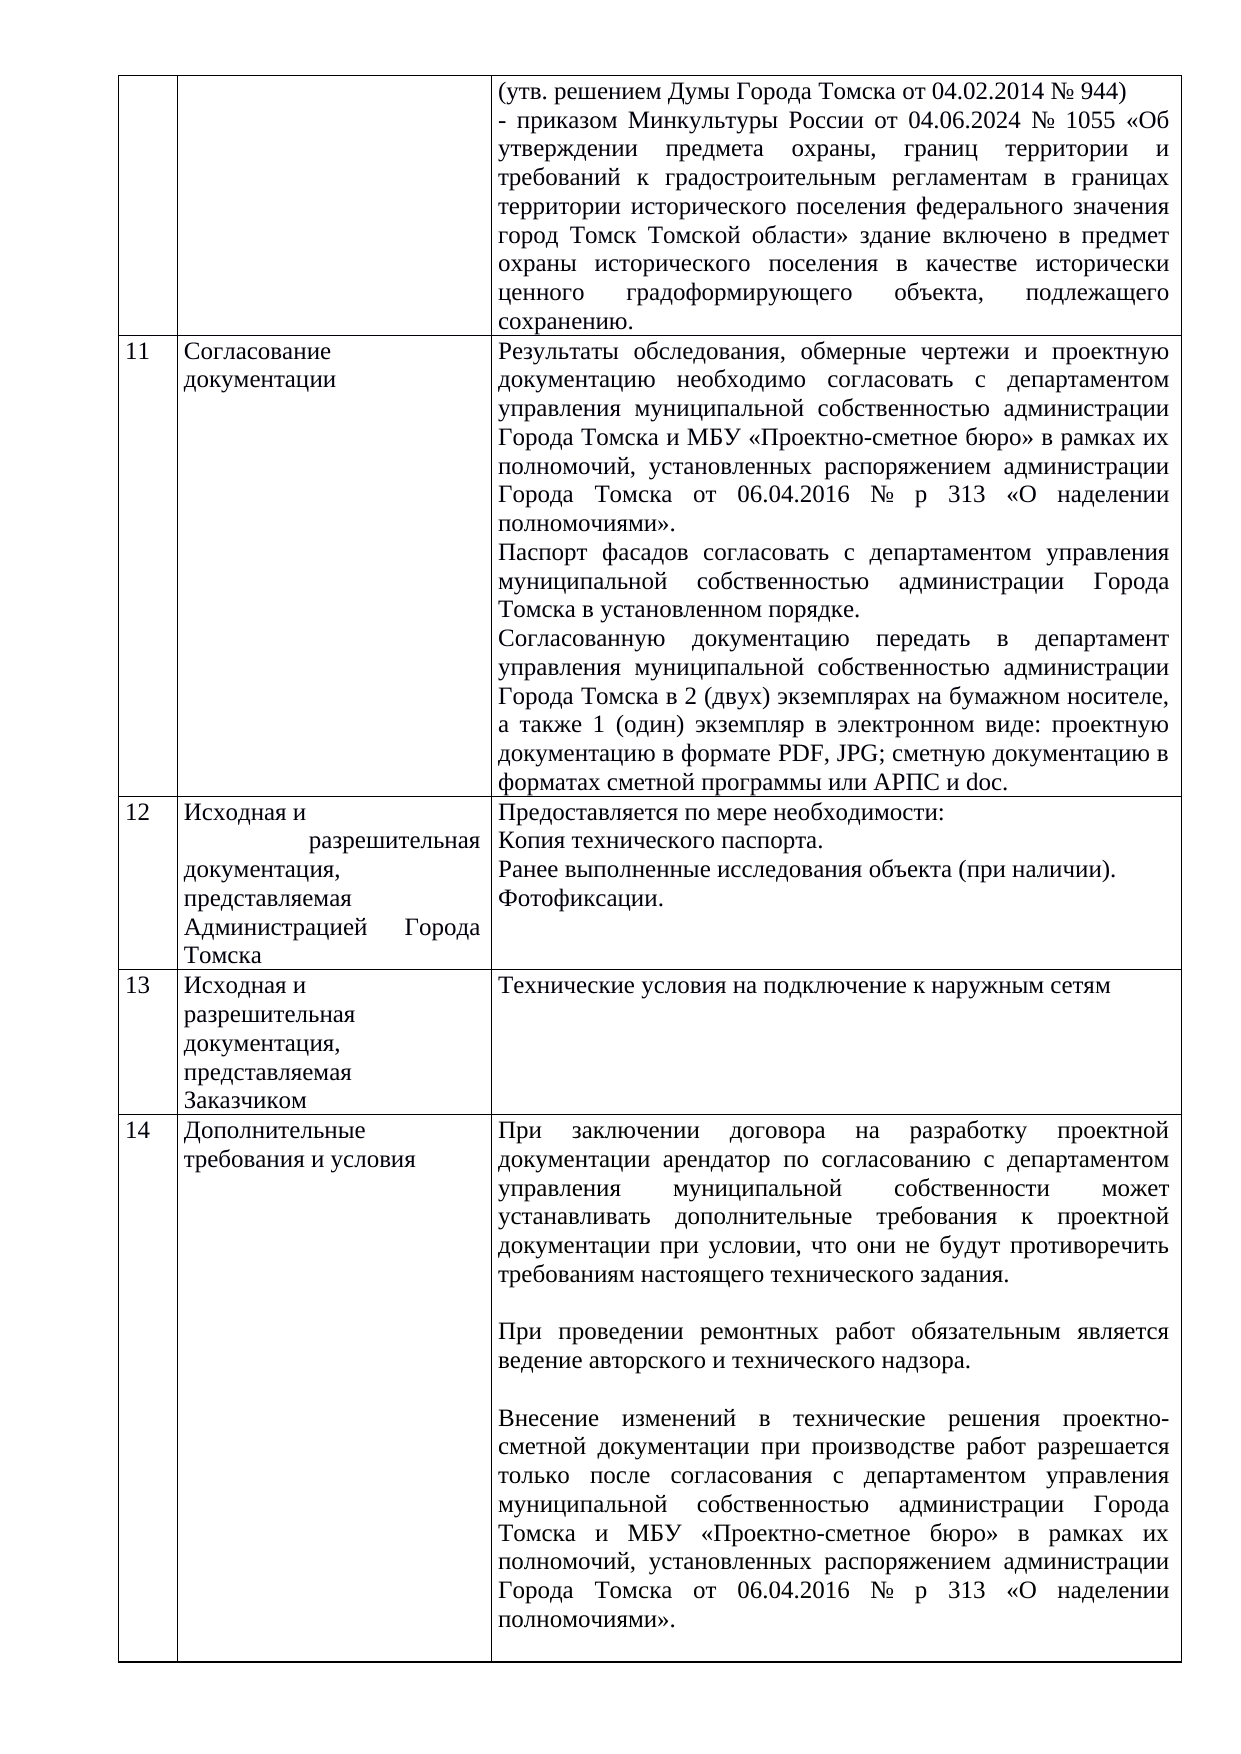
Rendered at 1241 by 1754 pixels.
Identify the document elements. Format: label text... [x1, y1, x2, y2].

table_cell Предоставляется по мере необходимости: Копия технического паспорта. Ранее выполненные исследования объекта (при наличии). Фотофиксации. [492, 797, 1181, 969]
table_cell [119, 76, 177, 335]
table_cell [178, 76, 491, 335]
table_cell 12 [119, 797, 177, 969]
table_cell 13 [119, 970, 177, 1114]
table_cell Исходная и разрешительная документация, представляемая Заказчиком [178, 970, 491, 1114]
table_cell 14 [119, 1115, 177, 1661]
table_cell (утв. решением Думы Города Томска от 04.02.2014 № 944) - приказом Минкультуры России от 04.06.2024 № 1055 «Об утверждении предмета охраны, границ территории и требований к градостроительным регламентам в границах территории исторического поселения федерального значения город Томск Томской области» здание включено в предмет охраны исторического поселения в качестве исторически ценного градоформирующего объекта, подлежащего сохранению. [492, 76, 1181, 335]
table_cell Технические условия на подключение к наружным сетям [492, 970, 1181, 1114]
table_cell Дополнительные требования и условия [178, 1115, 491, 1661]
table_cell При заключении договора на разработку проектной документации арендатор по согласованию с департаментом управления муниципальной собственности может устанавливать дополнительные требования к проектной документации при условии, что они не будут противоречить требованиям настоящего технического задания. При проведении ремонтных работ обязательным является ведение авторского и технического надзора. Внесение изменений в технические решения проектно-сметной документации при производстве работ разрешается только после согласования с департаментом управления муниципальной собственностью администрации Города Томска и МБУ «Проектно-сметное бюро» в рамках их полномочий, установленных распоряжением администрации Города Томска от 06.04.2016 № р 313 «О наделении полномочиями». [492, 1115, 1181, 1661]
table_cell 11 [119, 336, 177, 796]
table_cell Исходная и разрешительная документация, представляемая Администрацией Города Томска [178, 797, 491, 969]
table_cell Согласование документации [178, 336, 491, 796]
table_cell Результаты обследования, обмерные чертежи и проектную документацию необходимо согласовать с департаментом управления муниципальной собственностью администрации Города Томска и МБУ «Проектно-сметное бюро» в рамках их полномочий, установленных распоряжением администрации Города Томска от 06.04.2016 № р 313 «О наделении полномочиями». Паспорт фасадов согласовать с департаментом управления муниципальной собственностью администрации Города Томска в установленном порядке. Согласованную документацию передать в департамент управления муниципальной собственностью администрации Города Томска в 2 (двух) экземплярах на бумажном носителе, а также 1 (один) экземпляр в электронном виде: проектную документацию в формате PDF, JPG; сметную документацию в форматах сметной программы или АРПС и doc. [492, 336, 1181, 796]
